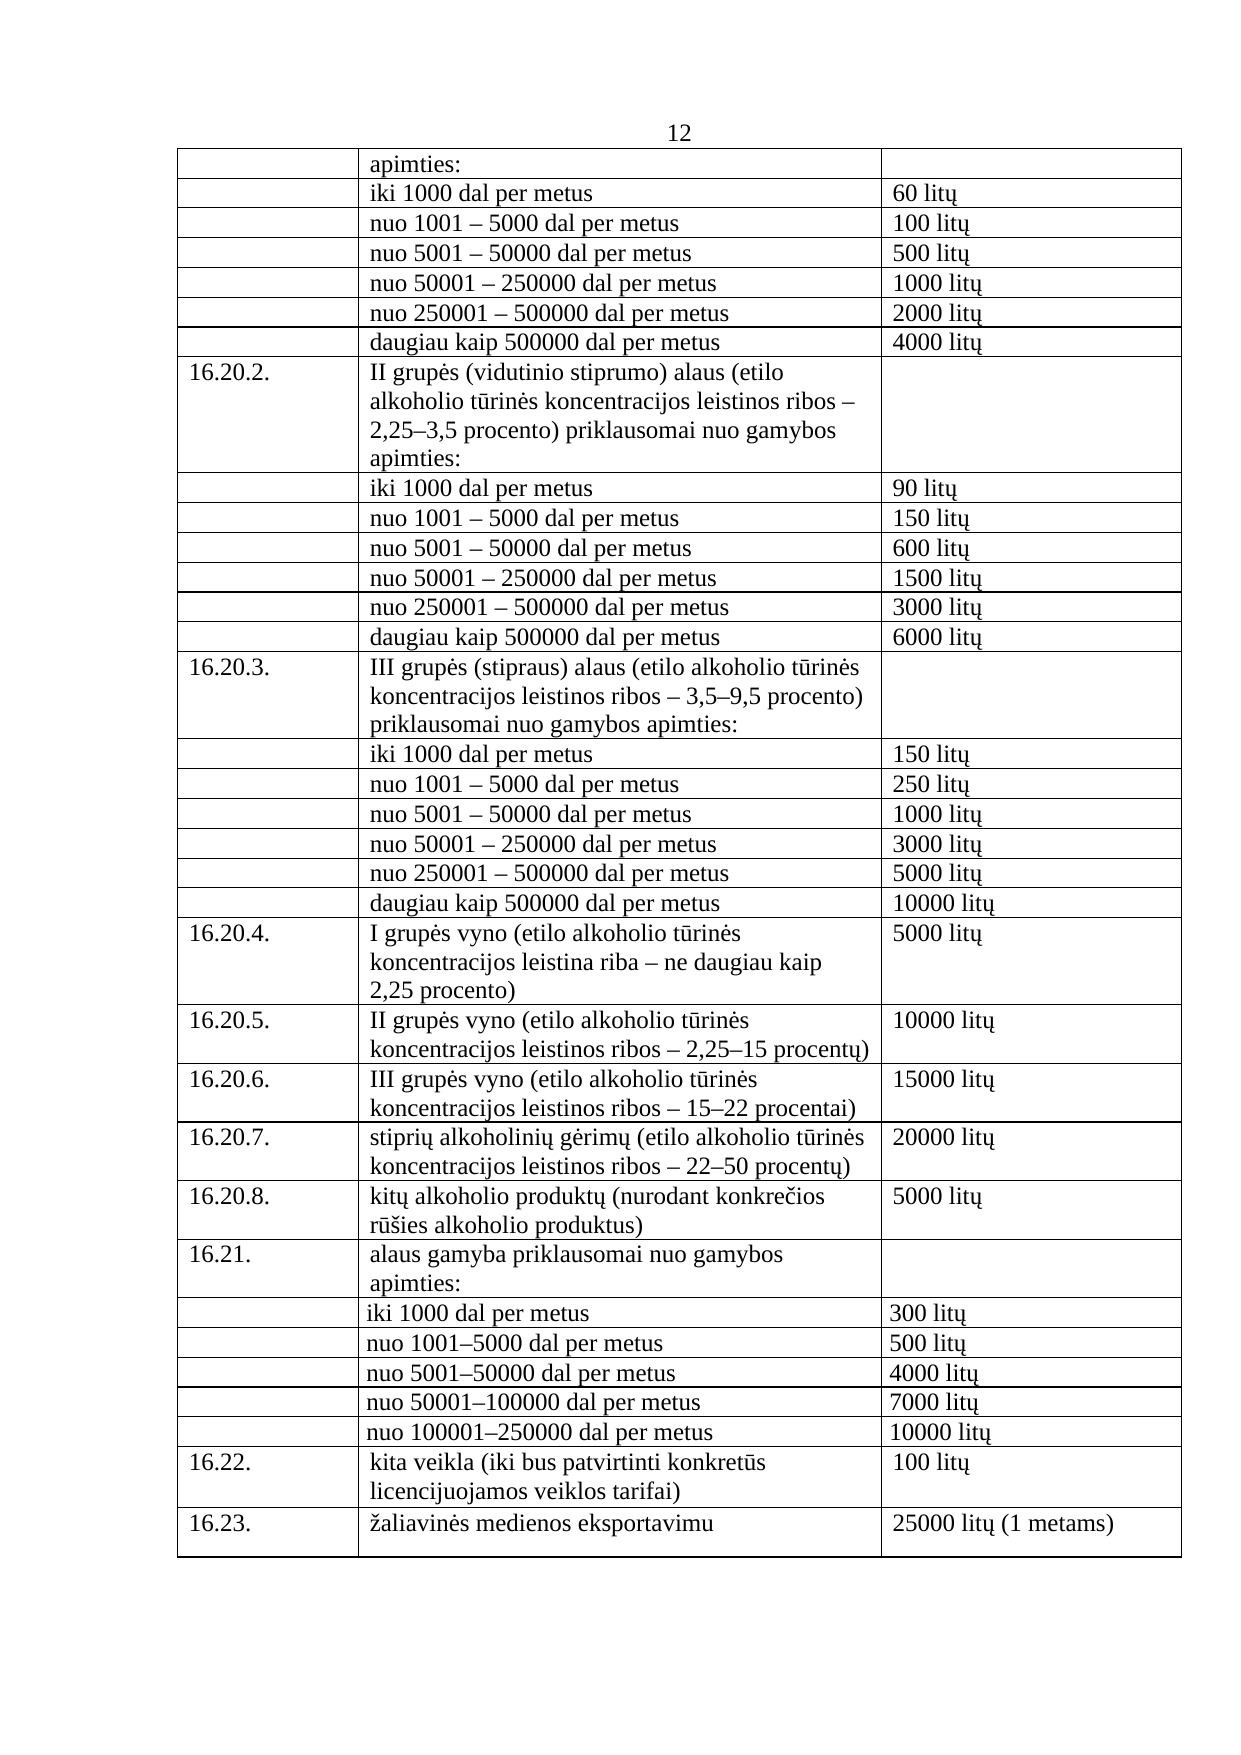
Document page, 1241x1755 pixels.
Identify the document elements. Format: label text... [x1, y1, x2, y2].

table_cell nuo 1001 – 5000 dal per metus [359, 208, 881, 237]
table_cell 16.20.2. [178, 357, 358, 472]
table_cell 10000 litų [882, 1417, 1181, 1446]
table_cell nuo 50001 – 250000 dal per metus [359, 563, 881, 591]
table_cell nuo 1001 – 5000 dal per metus [359, 503, 881, 532]
table_cell 90 litų [882, 473, 1181, 502]
table_cell stiprių alkoholinių gėrimų (etilo alkoholio tūrinės koncentracijos leistinos ribos – 22–50 procentų) [359, 1123, 881, 1180]
table_cell apimties: [359, 149, 881, 177]
table_cell [178, 179, 358, 207]
table_cell 3000 litų [882, 593, 1181, 621]
table_cell 16.20.5. [178, 1005, 358, 1063]
table_cell kita veikla (iki bus patvirtinti konkretūs licencijuojamos veiklos tarifai) [359, 1447, 881, 1507]
table_cell iki 1000 dal per metus [359, 473, 881, 502]
table_cell II grupės vyno (etilo alkoholio tūrinės koncentracijos leistinos ribos – 2,25–15 procentų) [359, 1005, 881, 1063]
table_cell iki 1000 dal per metus [359, 179, 881, 207]
table_cell [178, 533, 358, 562]
table_cell [178, 622, 358, 651]
table_cell [178, 1417, 358, 1446]
table_cell 16.23. [178, 1508, 358, 1556]
table_cell kitų alkoholio produktų (nurodant konkrečios rūšies alkoholio produktus) [359, 1181, 881, 1238]
table_cell [178, 268, 358, 297]
table_cell 100 litų [882, 208, 1181, 237]
table_cell 16.20.6. [178, 1064, 358, 1121]
table_cell 150 litų [882, 739, 1181, 768]
table_cell [178, 238, 358, 267]
table_cell 2000 litų [882, 298, 1181, 326]
table_cell 16.20.3. [178, 652, 358, 738]
table_cell [882, 357, 1181, 472]
table_cell [178, 149, 358, 177]
table_cell 3000 litų [882, 829, 1181, 857]
table_cell [882, 1240, 1181, 1297]
table_cell III grupės (stipraus) alaus (etilo alkoholio tūrinės koncentracijos leistinos ribos – 3,5–9,5 procento) priklausomai nuo gamybos apimties: [359, 652, 881, 738]
table_cell daugiau kaip 500000 dal per metus [359, 622, 881, 651]
table_cell [178, 769, 358, 798]
table_cell iki 1000 dal per metus [359, 739, 881, 768]
table_cell nuo 50001–100000 dal per metus [359, 1388, 881, 1416]
table_cell 5000 litų [882, 1181, 1181, 1238]
table_cell alaus gamyba priklausomai nuo gamybos apimties: [359, 1240, 881, 1297]
table_cell nuo 1001–5000 dal per metus [359, 1328, 881, 1357]
table_cell [178, 1358, 358, 1386]
table_cell daugiau kaip 500000 dal per metus [359, 888, 881, 917]
table_cell II grupės (vidutinio stiprumo) alaus (etilo alkoholio tūrinės koncentracijos leistinos ribos – 2,25–3,5 procento) priklausomai nuo gamybos apimties: [359, 357, 881, 472]
table_cell [178, 799, 358, 828]
table_cell [178, 859, 358, 887]
table_cell 20000 litų [882, 1123, 1181, 1180]
table_cell iki 1000 dal per metus [359, 1298, 881, 1327]
table_cell 4000 litų [882, 328, 1181, 356]
table_cell [882, 652, 1181, 738]
table_cell 15000 litų [882, 1064, 1181, 1121]
table_cell nuo 5001–50000 dal per metus [359, 1358, 881, 1386]
table_cell [178, 563, 358, 591]
table_cell 16.20.4. [178, 918, 358, 1004]
table_cell [178, 328, 358, 356]
table_cell 16.20.8. [178, 1181, 358, 1238]
table_cell 10000 litų [882, 888, 1181, 917]
table_cell 60 litų [882, 179, 1181, 207]
table_cell [178, 1298, 358, 1327]
table_cell 25000 litų (1 metams) [882, 1508, 1181, 1556]
table_cell [178, 503, 358, 532]
table_cell I grupės vyno (etilo alkoholio tūrinės koncentracijos leistina riba – ne daugiau kaip 2,25 procento) [359, 918, 881, 1004]
table_cell 250 litų [882, 769, 1181, 798]
table_cell nuo 100001–250000 dal per metus [359, 1417, 881, 1446]
table_cell nuo 250001 – 500000 dal per metus [359, 298, 881, 326]
table_cell [178, 298, 358, 326]
table_cell [178, 1328, 358, 1357]
table_cell [882, 149, 1181, 177]
table_cell 100 litų [882, 1447, 1181, 1507]
table_cell 1500 litų [882, 563, 1181, 591]
table_cell III grupės vyno (etilo alkoholio tūrinės koncentracijos leistinos ribos – 15–22 procentai) [359, 1064, 881, 1121]
table_cell nuo 50001 – 250000 dal per metus [359, 829, 881, 857]
table_cell 600 litų [882, 533, 1181, 562]
table_cell [178, 829, 358, 857]
table_cell 500 litų [882, 238, 1181, 267]
table_cell nuo 5001 – 50000 dal per metus [359, 238, 881, 267]
table_cell nuo 250001 – 500000 dal per metus [359, 859, 881, 887]
table_cell nuo 50001 – 250000 dal per metus [359, 268, 881, 297]
table_cell [178, 593, 358, 621]
table_cell [178, 739, 358, 768]
table_cell 6000 litų [882, 622, 1181, 651]
table_cell 150 litų [882, 503, 1181, 532]
table_cell žaliavinės medienos eksportavimu [359, 1508, 881, 1556]
table_cell [178, 888, 358, 917]
table_cell [178, 1388, 358, 1416]
table_cell 16.21. [178, 1240, 358, 1297]
table_cell daugiau kaip 500000 dal per metus [359, 328, 881, 356]
table_cell [178, 473, 358, 502]
table_cell 10000 litų [882, 1005, 1181, 1063]
table_cell 5000 litų [882, 859, 1181, 887]
table_cell 4000 litų [882, 1358, 1181, 1386]
table_cell 500 litų [882, 1328, 1181, 1357]
table_cell 300 litų [882, 1298, 1181, 1327]
table_cell nuo 250001 – 500000 dal per metus [359, 593, 881, 621]
table_cell 1000 litų [882, 268, 1181, 297]
table_cell nuo 1001 – 5000 dal per metus [359, 769, 881, 798]
table_cell nuo 5001 – 50000 dal per metus [359, 799, 881, 828]
table_cell nuo 5001 – 50000 dal per metus [359, 533, 881, 562]
table_cell [178, 208, 358, 237]
table_cell 5000 litų [882, 918, 1181, 1004]
table_cell 7000 litų [882, 1388, 1181, 1416]
table_cell 1000 litų [882, 799, 1181, 828]
table_cell 16.22. [178, 1447, 358, 1507]
table_cell 16.20.7. [178, 1123, 358, 1180]
